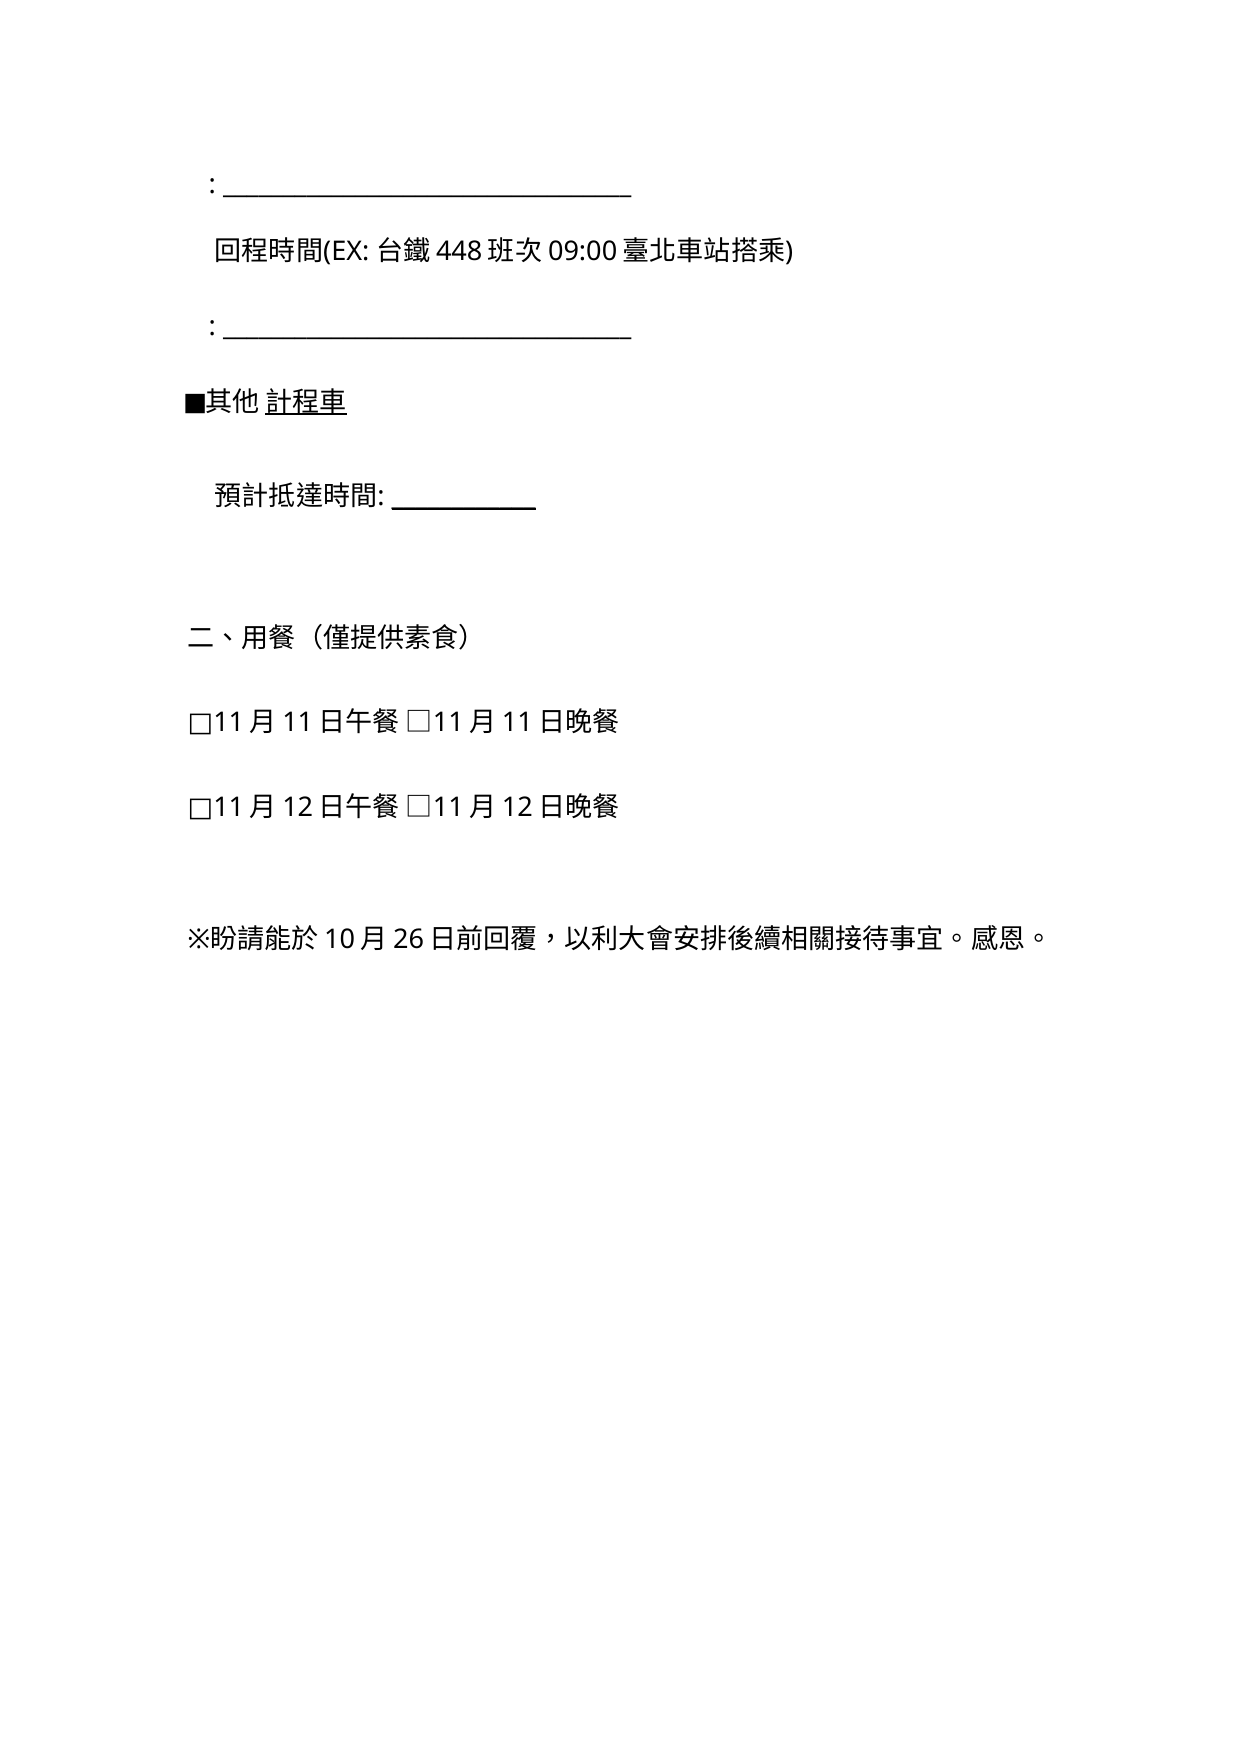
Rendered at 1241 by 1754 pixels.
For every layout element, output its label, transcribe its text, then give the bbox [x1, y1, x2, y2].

text : __________________________________ [187, 306, 1053, 343]
text 其他 計程車 [187, 362, 1053, 437]
text 回程時間(EX: 台鐵448班次 09:00臺北車站搭乘) [187, 211, 1053, 286]
text □11月11日午餐 □11月11日晚餐 [187, 682, 1053, 757]
text □11月12日午餐 □11月12日晚餐 [187, 767, 1053, 842]
text ※盼請能於10月26日前回覆，以利大會安排後續相關接待事宜。感恩。 [187, 899, 1053, 974]
text 預計抵達時間: ____________ [187, 456, 1053, 531]
text : __________________________________ [187, 164, 1053, 202]
text 二、用餐（僅提供素食） [187, 598, 1053, 673]
